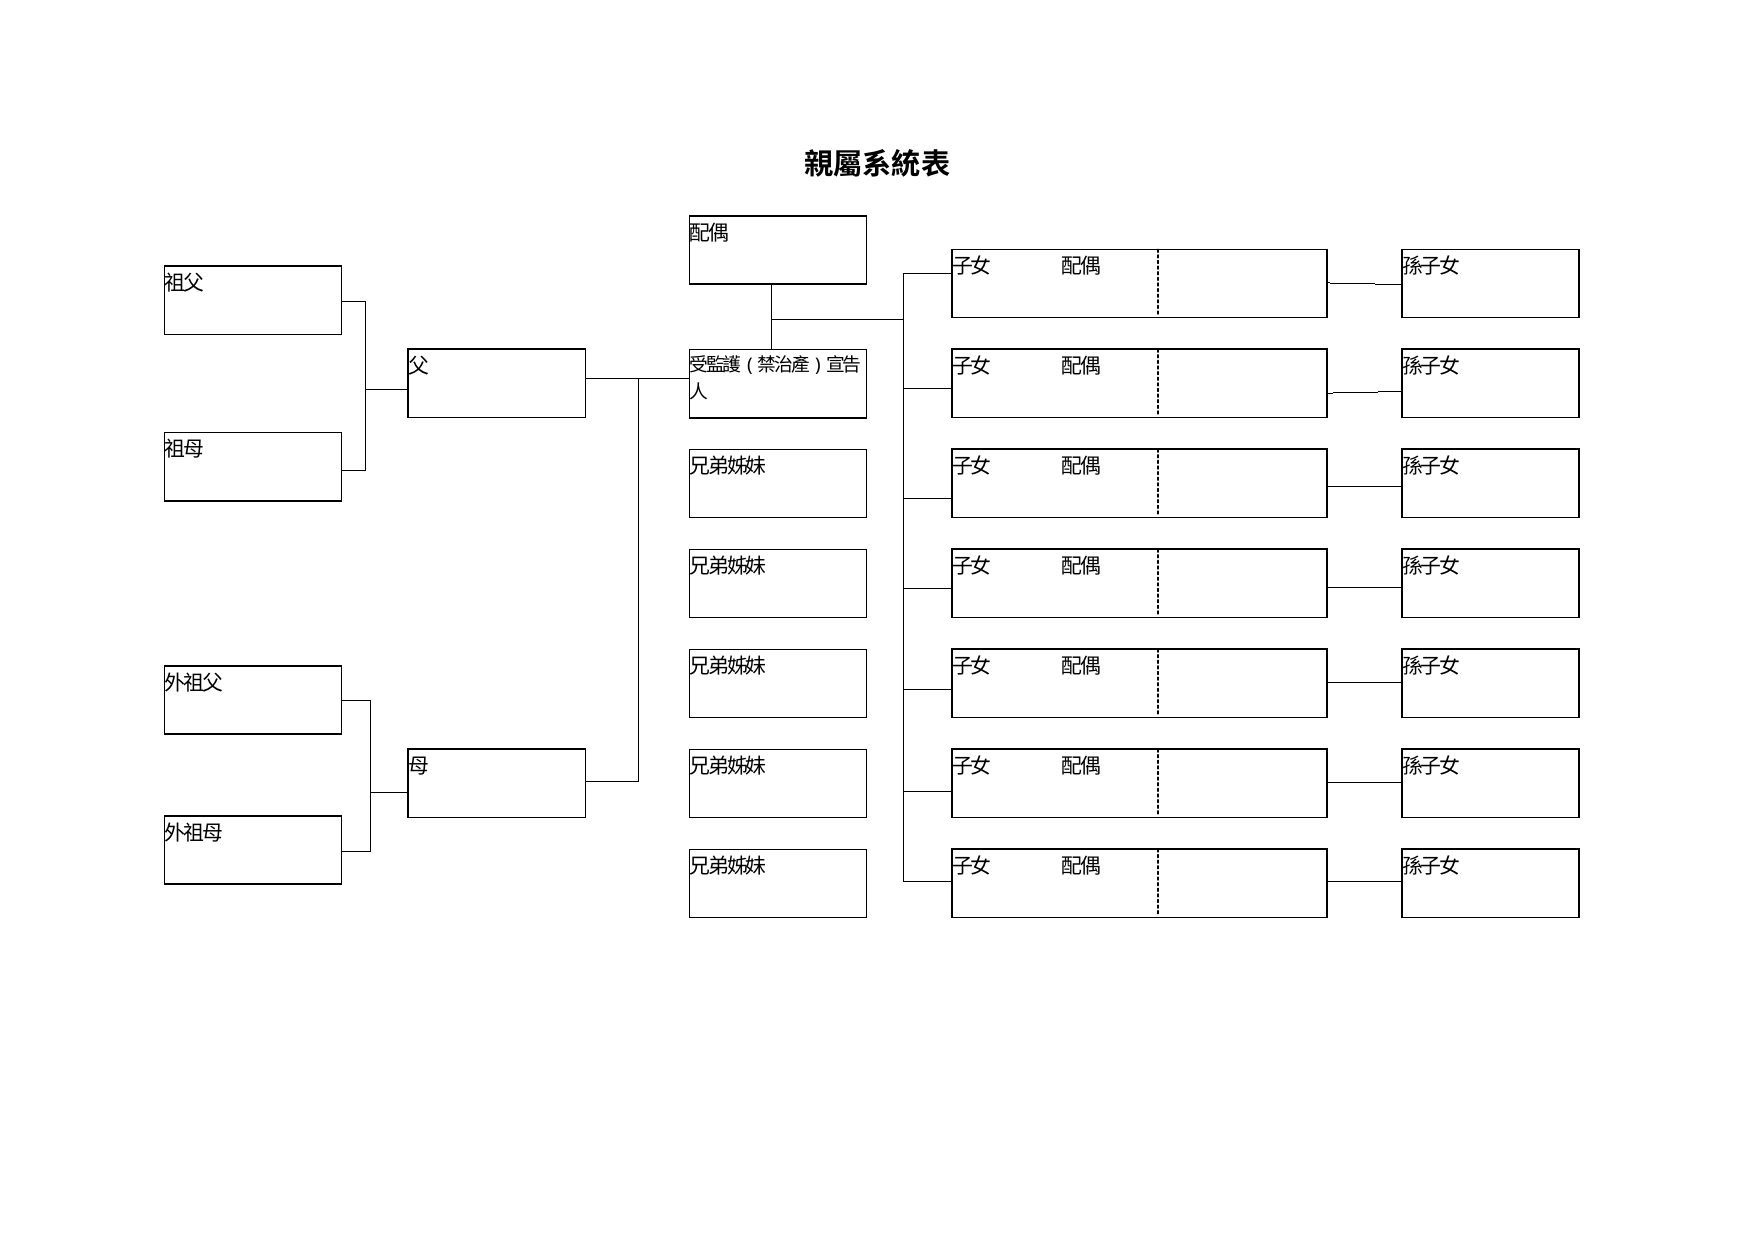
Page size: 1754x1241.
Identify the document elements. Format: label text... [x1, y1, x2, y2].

text 親屬系統表 [118, 120, 1636, 183]
